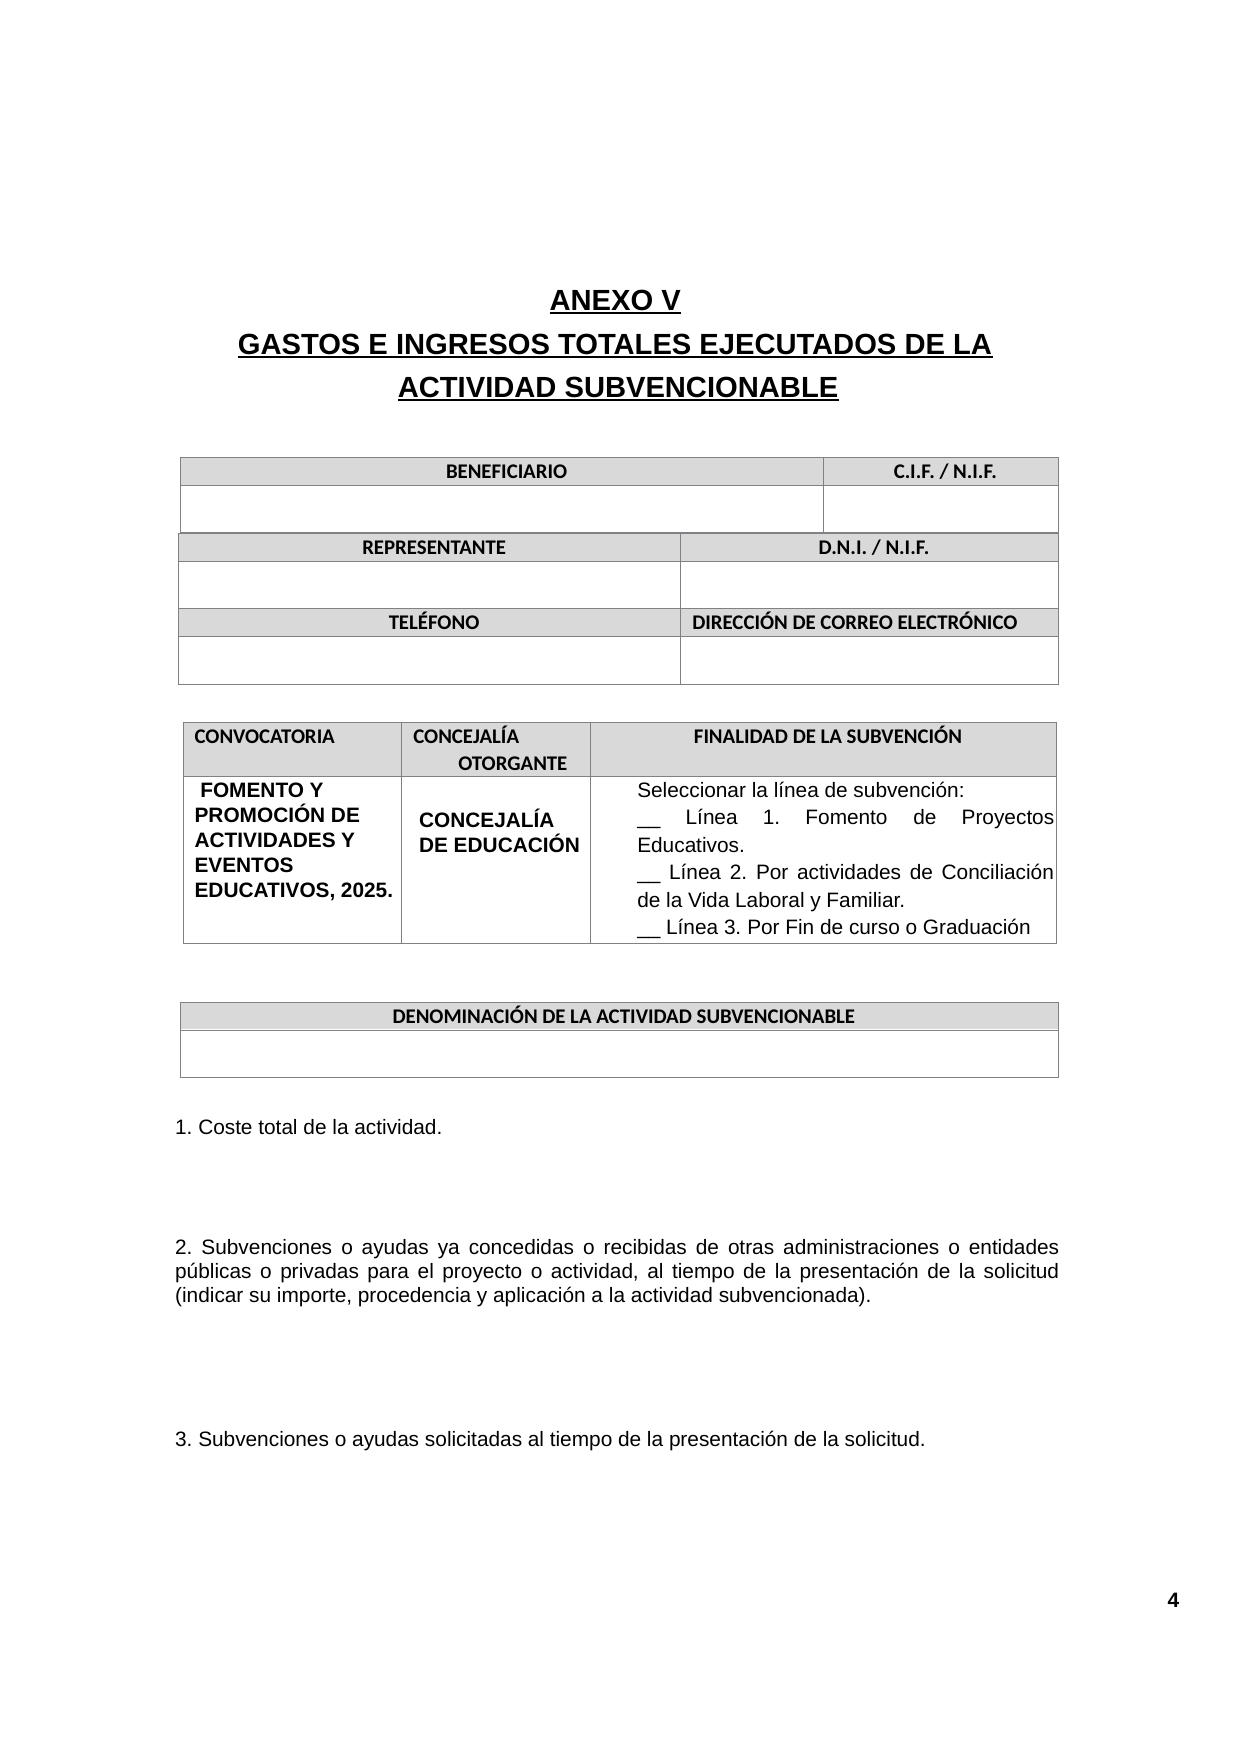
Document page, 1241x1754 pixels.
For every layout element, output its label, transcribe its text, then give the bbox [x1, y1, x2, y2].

table_cell [181, 1031, 1058, 1077]
table_cell CONCEJALÍA DE EDUCACIÓN [402, 777, 590, 943]
table_header FINALIDAD DE LA SUBVENCIÓN [591, 723, 1056, 776]
table_header CONCEJALÍA OTORGANTE [402, 723, 590, 776]
table_cell [681, 562, 1058, 608]
table_cell [179, 637, 680, 683]
table_header D.N.I. / N.I.F. [681, 534, 1058, 561]
table_cell [681, 637, 1058, 683]
list 1. Coste total de la actividad. [175, 1115, 1061, 1139]
list 2. Subvenciones o ayudas ya concedidas o recibidas de otras administraciones o entidades públicas o privadas para el proyecto o actividad, al tiempo de la presentación de la solicitud (indicar su importe, procedencia y aplicación a la actividad subvencionada). [175, 1235, 1061, 1307]
table_cell [824, 486, 1058, 532]
table_header CONVOCATORIA [184, 723, 401, 776]
table_header C.I.F. / N.I.F. [824, 458, 1058, 485]
list ANEXO V [169, 283, 1061, 317]
table_cell DIRECCIÓN DE CORREO ELECTRÓNICO [681, 609, 1058, 636]
table_cell TELÉFONO [179, 609, 680, 636]
table_cell FOMENTO Y PROMOCIÓN DE ACTIVIDADES Y EVENTOS EDUCATIVOS, 2025. [184, 777, 401, 943]
table_cell [181, 486, 823, 532]
list 3. Subvenciones o ayudas solicitadas al tiempo de la presentación de la solicitud. [175, 1427, 1061, 1451]
table_cell [179, 562, 680, 608]
list GASTOS E INGRESOS TOTALES EJECUTADOS DE LA ACTIVIDAD SUBVENCIONABLE [169, 327, 1061, 404]
table_header REPRESENTANTE [179, 534, 680, 561]
table_header DENOMINACIÓN DE LA ACTIVIDAD SUBVENCIONABLE [181, 1003, 1058, 1029]
table_cell Seleccionar la línea de subvención: __ Línea 1. Fomento de Proyectos Educativos. __ Línea 2. Por actividades de Conciliación de la Vida Laboral y Familiar. __ Línea 3. Por Fin de curso o Graduación [591, 777, 1056, 943]
table_header BENEFICIARIO [181, 458, 823, 485]
